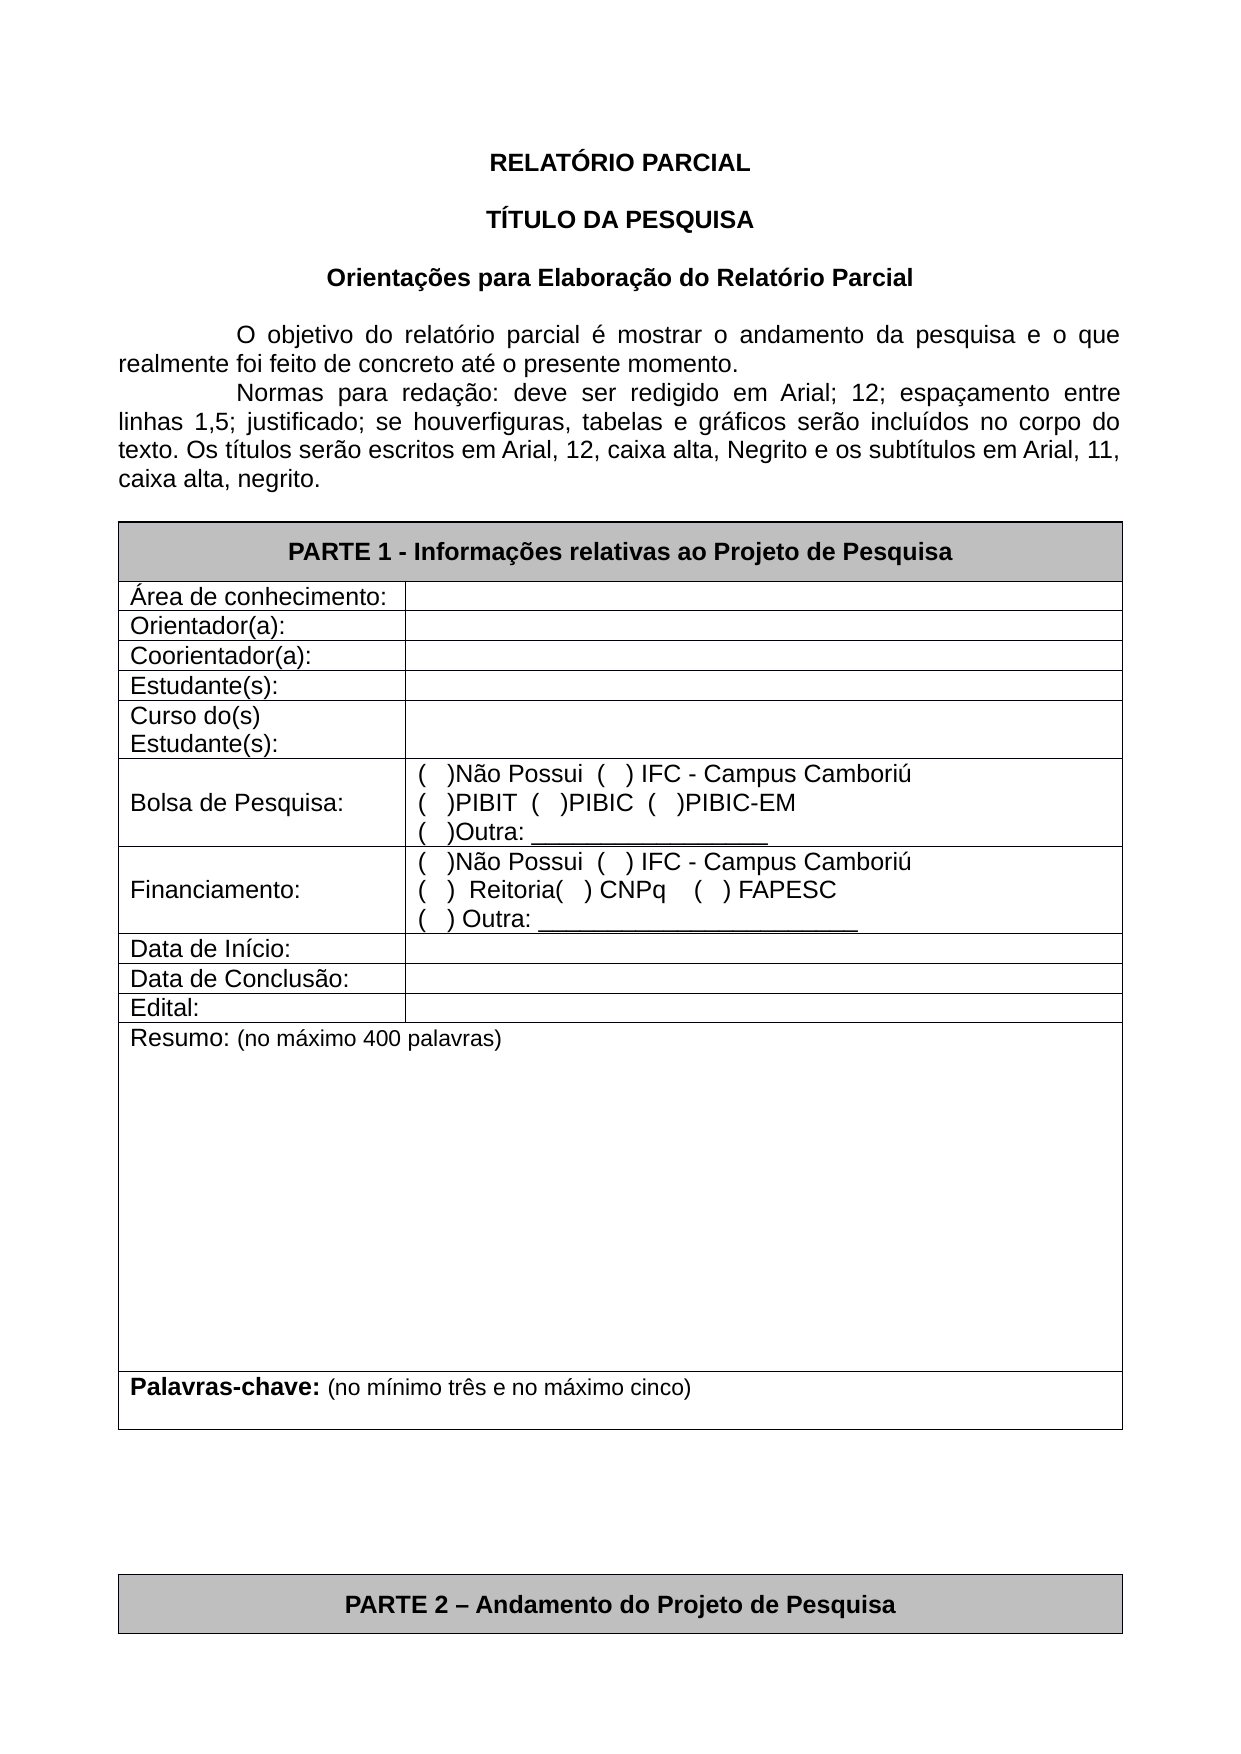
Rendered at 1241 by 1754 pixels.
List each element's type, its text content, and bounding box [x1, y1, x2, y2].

table_header PARTE 2 – Andamento do Projeto de Pesquisa [119, 1575, 1122, 1633]
table_cell Curso do(s) Estudante(s): [119, 701, 405, 758]
table_cell [406, 611, 1122, 640]
table_cell [406, 964, 1122, 992]
table_cell [406, 582, 1122, 610]
table_cell [406, 994, 1122, 1022]
table_cell ( )Não Possui ( ) IFC - Campus Camboriú ( )PIBIT ( )PIBIC ( )PIBIC-EM ( )Outra: _________________ [406, 759, 1122, 846]
table_cell Coorientador(a): [119, 641, 405, 670]
text Normas para redação: deve ser redigido em Arial; 12; espaçamento entre linhas 1,5; justificado; se houverfiguras, tabelas e gráficos serão incluídos no corpo do texto. Os títulos serão escritos em Arial, 12, caixa alta, Negrito e os subtítulos em Arial, 11, caixa alta, negrito. [118, 378, 1122, 493]
text O objetivo do relatório parcial é mostrar o andamento da pesquisa e o que realmente foi feito de concreto até o presente momento. [118, 320, 1122, 378]
text Orientações para Elaboração do Relatório Parcial [119, 263, 1122, 291]
table_cell Orientador(a): [119, 611, 405, 640]
table_cell Edital: [119, 994, 405, 1022]
table_cell [406, 934, 1122, 963]
table_cell [406, 701, 1122, 758]
table_cell Estudante(s): [119, 671, 405, 700]
table_cell Data de Conclusão: [119, 964, 405, 992]
table_header PARTE 1 - Informações relativas ao Projeto de Pesquisa [119, 523, 1122, 581]
table_cell Bolsa de Pesquisa: [119, 759, 405, 846]
table_cell [406, 671, 1122, 700]
text TÍTULO DA PESQUISA [118, 205, 1122, 234]
table_cell Área de conhecimento: [119, 582, 405, 610]
table_cell ( )Não Possui ( ) IFC - Campus Camboriú ( ) Reitoria( ) CNPq ( ) FAPESC ( ) Outra: _______________________ [406, 847, 1122, 933]
table_cell Financiamento: [119, 847, 405, 933]
table_cell Palavras-chave: (no mínimo três e no máximo cinco) [119, 1372, 1122, 1429]
table_cell [406, 641, 1122, 670]
table_cell Resumo: (no máximo 400 palavras) [119, 1023, 1122, 1371]
table_cell Data de Início: [119, 934, 405, 963]
text RELATÓRIO PARCIAL [118, 148, 1122, 176]
